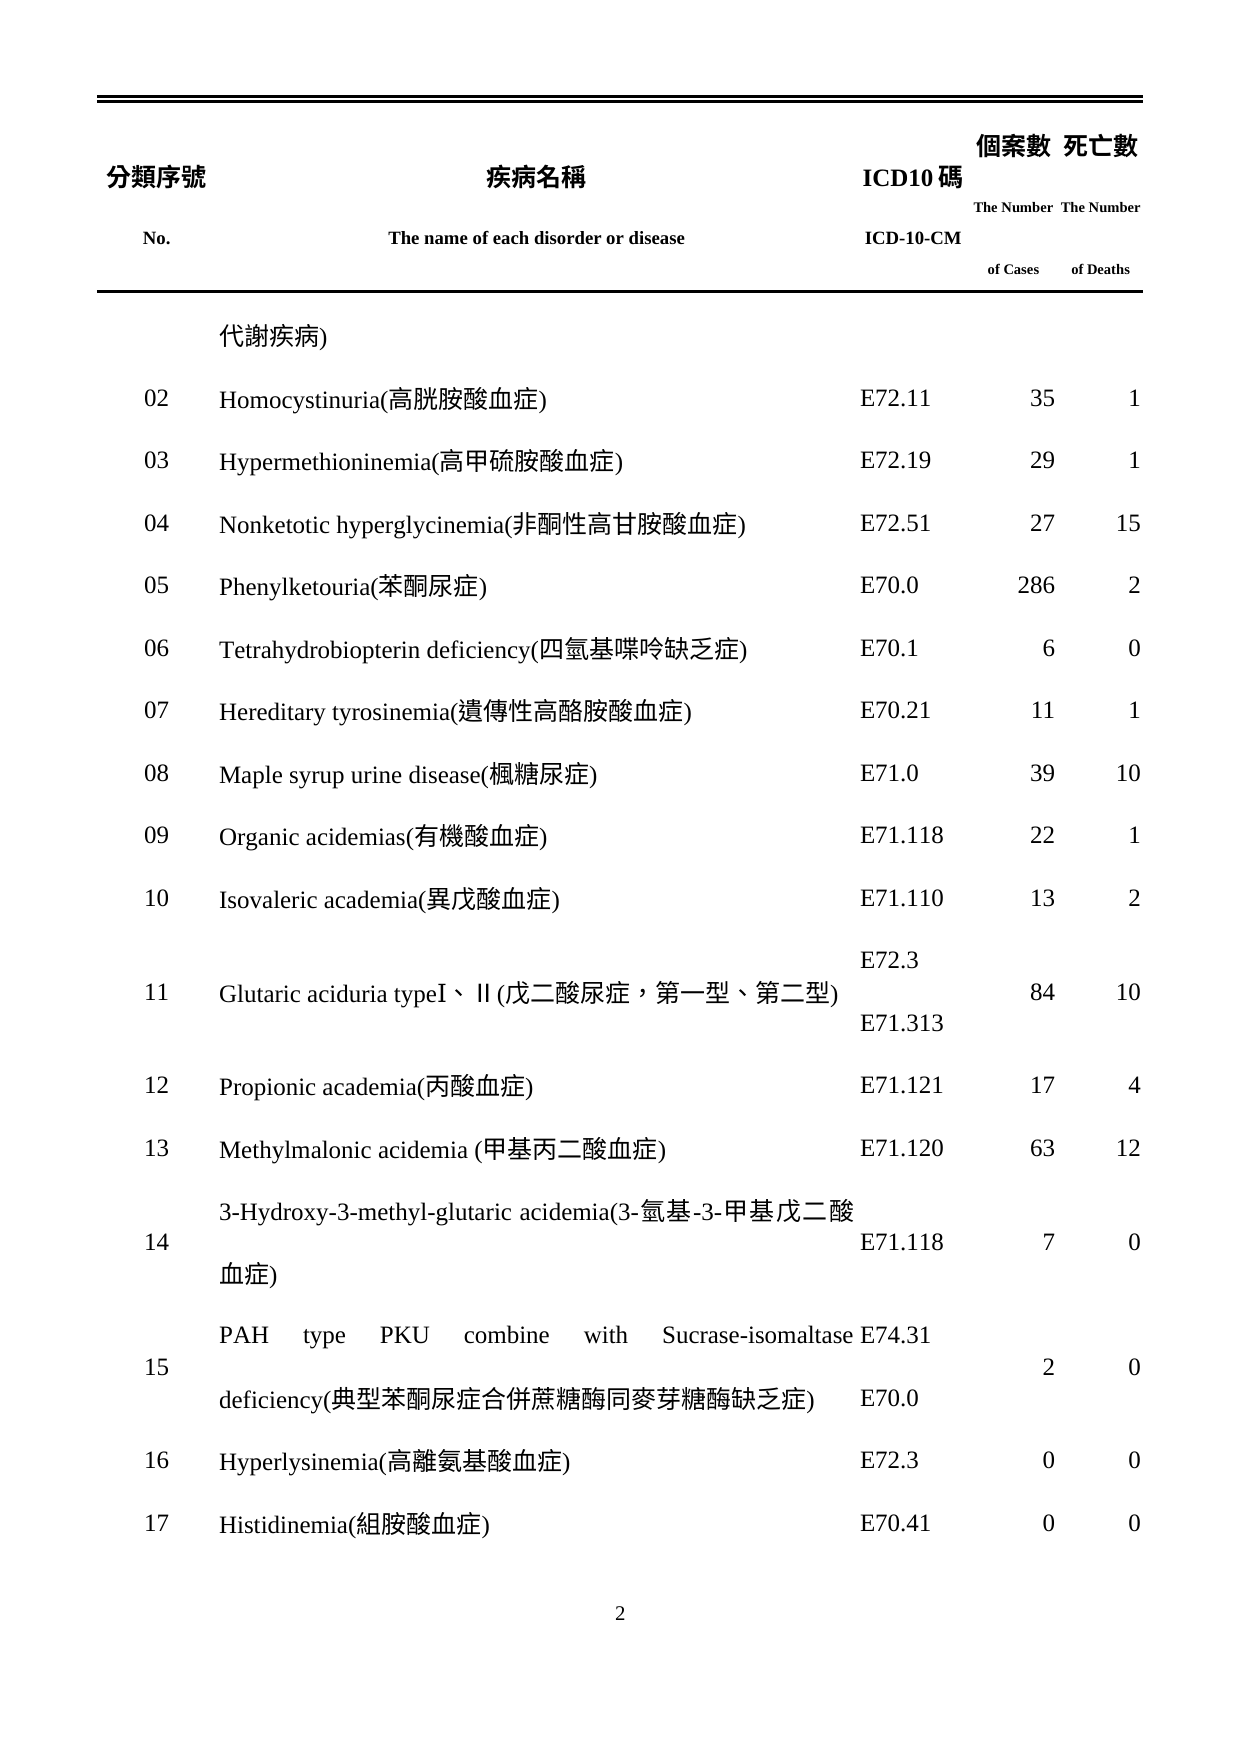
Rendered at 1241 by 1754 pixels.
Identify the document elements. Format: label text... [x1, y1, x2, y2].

table_cell Hypermethioninemia(高甲硫胺酸血症) [216, 418, 857, 481]
table_cell E70.1 [857, 606, 969, 668]
table_cell 10 [97, 856, 216, 918]
table_cell 06 [97, 606, 216, 668]
table_cell 0 [969, 1481, 1057, 1543]
table_cell 0 [969, 1418, 1057, 1481]
table_cell 11 [969, 668, 1057, 731]
table_cell E71.118 [857, 1168, 969, 1293]
table_cell 0 [1058, 1293, 1143, 1418]
table_cell 13 [97, 1106, 216, 1168]
table_cell 0 [1058, 1481, 1143, 1543]
table_cell 1 [1058, 668, 1143, 731]
table_cell E70.41 [857, 1481, 969, 1543]
table_cell Maple syrup urine disease(楓糖尿症) [216, 731, 857, 793]
table_cell 0 [1058, 1418, 1143, 1481]
table_cell 08 [97, 731, 216, 793]
table_cell 07 [97, 668, 216, 731]
table_cell 17 [97, 1481, 216, 1543]
table_cell 13 [969, 856, 1057, 918]
table_cell E72.11 [857, 356, 969, 418]
table_cell E72.51 [857, 481, 969, 543]
table_cell E71.110 [857, 856, 969, 918]
table_cell 2 [969, 1293, 1057, 1418]
table_cell Propionic academia(丙酸血症) [216, 1043, 857, 1106]
table_cell 2 [1058, 856, 1143, 918]
table_cell 35 [969, 356, 1057, 418]
table_cell 3-Hydroxy-3-methyl-glutaric acidemia(3-氫基-3-甲基戊二酸血症) [216, 1168, 857, 1293]
table_cell Tetrahydrobiopterin deficiency(四氫基喋呤缺乏症) [216, 606, 857, 668]
table_cell 14 [97, 1168, 216, 1293]
table_cell 1 [1058, 356, 1143, 418]
table_cell Methylmalonic acidemia (甲基丙二酸血症) [216, 1106, 857, 1168]
table_cell E72.3 E71.313 [857, 918, 969, 1043]
table_cell PAH type PKU combine with Sucrase-isomaltase deficiency(典型苯酮尿症合併蔗糖酶同麥芽糖酶缺乏症) [216, 1293, 857, 1418]
table_cell 1 [1058, 793, 1143, 856]
table_cell Nonketotic hyperglycinemia(非酮性高甘胺酸血症) [216, 481, 857, 543]
table_cell 4 [1058, 1043, 1143, 1106]
table_cell E71.121 [857, 1043, 969, 1106]
table_cell Hereditary tyrosinemia(遺傳性高酪胺酸血症) [216, 668, 857, 731]
table_cell 29 [969, 418, 1057, 481]
table_cell 10 [1058, 731, 1143, 793]
table_header ICD10碼 ICD-10-CM [857, 103, 969, 290]
table_cell 39 [969, 731, 1057, 793]
table_cell 17 [969, 1043, 1057, 1106]
table_cell 84 [969, 918, 1057, 1043]
table_cell 15 [1058, 481, 1143, 543]
table_cell Organic acidemias(有機酸血症) [216, 793, 857, 856]
table_cell E70.0 [857, 543, 969, 606]
table_cell [857, 293, 969, 356]
table_header 疾病名稱 The name of each disorder or disease [216, 103, 857, 290]
table_cell 63 [969, 1106, 1057, 1168]
table_cell 2 [1058, 543, 1143, 606]
table_cell 代謝疾病) [216, 293, 857, 356]
table_header 死亡數 The Number of Deaths [1058, 103, 1143, 290]
table_cell Isovaleric academia(異戊酸血症) [216, 856, 857, 918]
table_cell 12 [97, 1043, 216, 1106]
table_cell E71.118 [857, 793, 969, 856]
table_cell 27 [969, 481, 1057, 543]
table_cell 04 [97, 481, 216, 543]
table_cell 1 [1058, 418, 1143, 481]
table_cell 10 [1058, 918, 1143, 1043]
table_cell 15 [97, 1293, 216, 1418]
table_cell Glutaric aciduria typeⅠ、Ⅱ(戊二酸尿症，第一型、第二型) [216, 918, 857, 1043]
table_cell 7 [969, 1168, 1057, 1293]
table_cell Histidinemia(組胺酸血症) [216, 1481, 857, 1543]
table_cell Phenylketouria(苯酮尿症) [216, 543, 857, 606]
table_cell 05 [97, 543, 216, 606]
table_cell E70.21 [857, 668, 969, 731]
table_cell E74.31 E70.0 [857, 1293, 969, 1418]
table_cell E71.120 [857, 1106, 969, 1168]
table_cell Homocystinuria(高胱胺酸血症) [216, 356, 857, 418]
table_cell E71.0 [857, 731, 969, 793]
table_cell 6 [969, 606, 1057, 668]
table_cell 0 [1058, 1168, 1143, 1293]
table_cell 286 [969, 543, 1057, 606]
table_cell Hyperlysinemia(高離氨基酸血症) [216, 1418, 857, 1481]
table_cell E72.3 [857, 1418, 969, 1481]
table_header 個案數 The Number of Cases [969, 103, 1057, 290]
table_cell [969, 293, 1057, 356]
table_cell 22 [969, 793, 1057, 856]
table_cell [97, 293, 216, 356]
table_cell 16 [97, 1418, 216, 1481]
table_cell 11 [97, 918, 216, 1043]
table_cell [1058, 293, 1143, 356]
table_cell 12 [1058, 1106, 1143, 1168]
table_cell E72.19 [857, 418, 969, 481]
table_cell 03 [97, 418, 216, 481]
table_cell 09 [97, 793, 216, 856]
table_header 分類序號 No. [97, 103, 216, 290]
table_cell 02 [97, 356, 216, 418]
table_cell 0 [1058, 606, 1143, 668]
